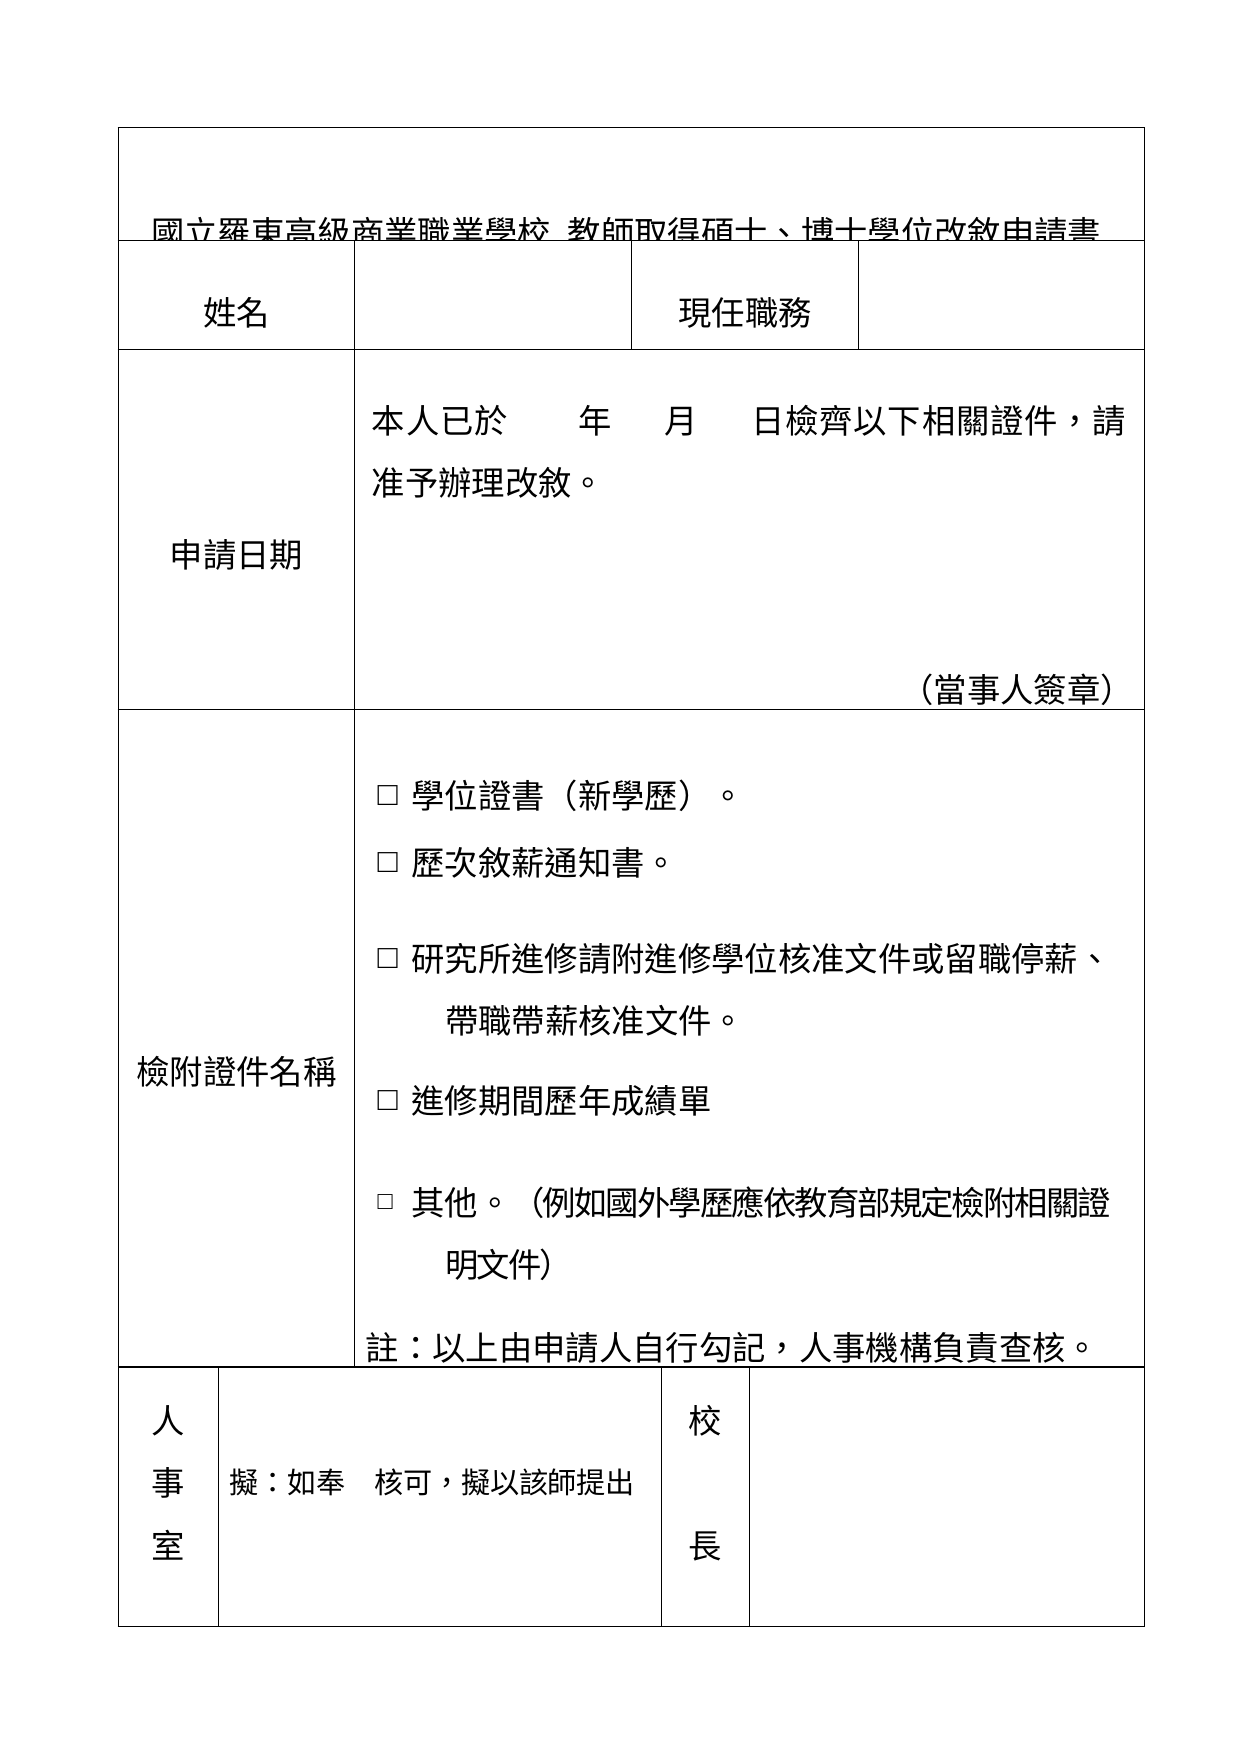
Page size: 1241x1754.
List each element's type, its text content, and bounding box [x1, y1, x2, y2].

table_cell 姓名 [119, 241, 354, 349]
table_cell 擬：如奉 核可，擬以該師提出 [219, 1368, 661, 1626]
table_cell 申請日期 [119, 350, 354, 708]
table_cell 檢附證件名稱 [119, 710, 354, 1366]
table_cell 現任職務 [632, 241, 858, 349]
table_cell 人 事 室 [119, 1368, 218, 1626]
table_cell 校 長 [662, 1368, 749, 1626]
table_cell [355, 241, 631, 349]
table_header 國立羅東高級商業職業學校 教師取得碩士、博士學位改敘申請書 [119, 128, 1144, 240]
table_cell [859, 241, 1144, 349]
table_cell 本人已於 年 月 日檢齊以下相關證件，請准予辦理改敘。 （當事人簽章） [355, 350, 1144, 708]
table_cell [750, 1368, 1144, 1626]
table_cell 學位證書（新學歷）。 歷次敘薪通知書。 研究所進修請附進修學位核准文件或留職停薪、帶職帶薪核准文件。 進修期間歷年成績單 其他。（例如國外學歷應依教育部規定檢附相關證明文件） 註：以上由申請人自行勾記，人事機構負責查核。 [355, 710, 1144, 1366]
